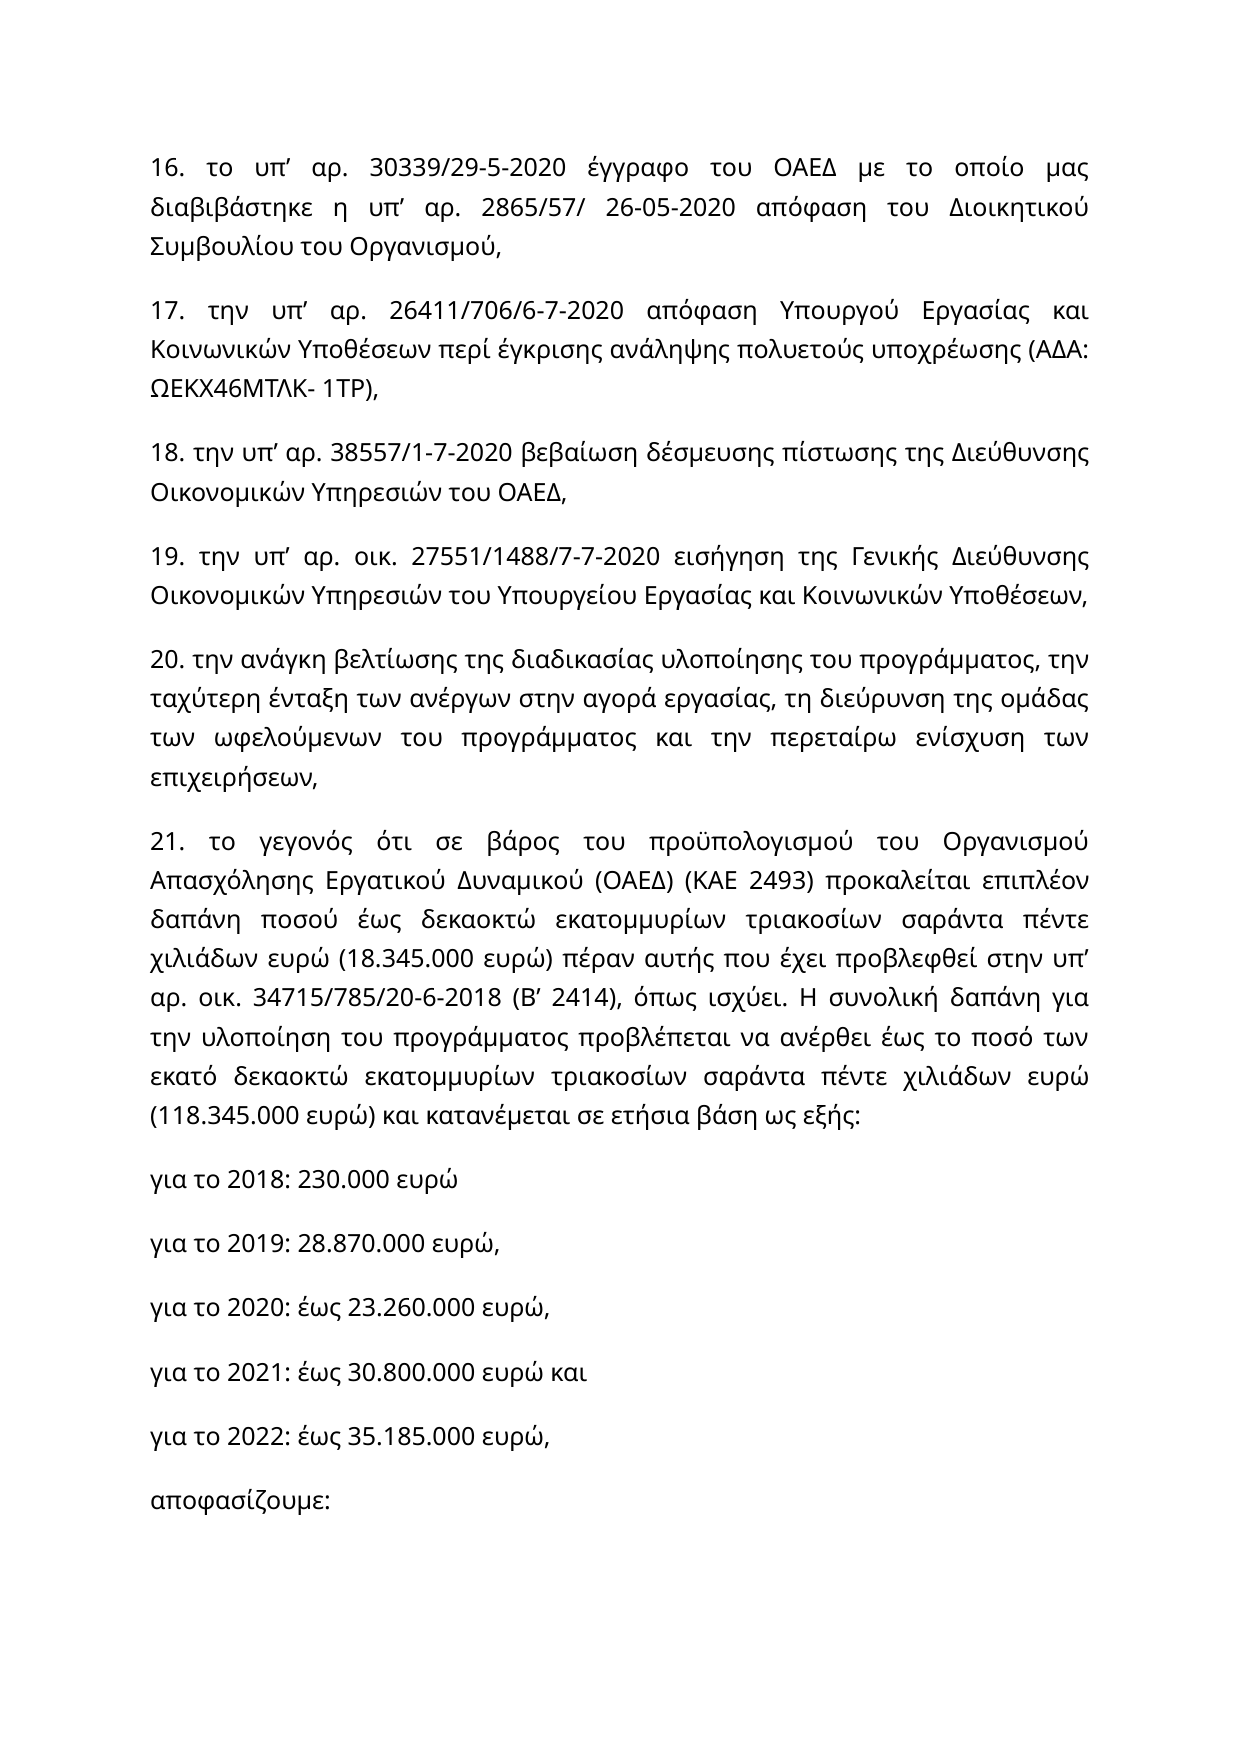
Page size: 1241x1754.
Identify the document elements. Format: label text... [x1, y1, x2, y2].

text 19. την υπ’ αρ. οικ. 27551/1488/7-7-2020 εισήγηση της Γενικής Διεύθυνσης Οικονομικών Υπηρεσιών του Υπουργείου Εργασίας και Κοινωνικών Υποθέσεων, [150, 538, 1090, 612]
text για το 2020: έως 23.260.000 ευρώ, [150, 1290, 1090, 1324]
text για το 2019: 28.870.000 ευρώ, [150, 1226, 1090, 1260]
text 17. την υπ’ αρ. 26411/706/6-7-2020 απόφαση Υπουργού Εργασίας και Κοινωνικών Υποθέσεων περί έγκρισης ανάληψης πολυετούς υποχρέωσης (ΑΔΑ: ΩΕΚΧ46ΜΤΛΚ- 1ΤP), [150, 292, 1090, 405]
text αποφασίζουμε: [150, 1482, 1090, 1517]
text 16. το υπ’ αρ. 30339/29-5-2020 έγγραφο του ΟΑΕΔ με το οποίο μας διαβιβάστηκε η υπ’ αρ. 2865/57/ 26-05-2020 απόφαση του Διοικητικού Συμβουλίου του Οργανισμού, [150, 150, 1090, 262]
text 18. την υπ’ αρ. 38557/1-7-2020 βεβαίωση δέσμευσης πίστωσης της Διεύθυνσης Οικονομικών Υπηρεσιών του ΟΑΕΔ, [150, 435, 1090, 508]
text 21. το γεγονός ότι σε βάρος του προϋπολογισμού του Οργανισμού Απασχόλησης Εργατικού Δυναμικού (ΟΑΕΔ) (ΚΑΕ 2493) προκαλείται επιπλέον δαπάνη ποσού έως δεκαοκτώ εκατομμυρίων τριακοσίων σαράντα πέντε χιλιάδων ευρώ (18.345.000 ευρώ) πέραν αυτής που έχει προβλεφθεί στην υπ’ αρ. οικ. 34715/785/20-6-2018 (Β’ 2414), όπως ισχύει. Η συνολική δαπάνη για την υλοποίηση του προγράμματος προβλέπεται να ανέρθει έως το ποσό των εκατό δεκαοκτώ εκατομμυρίων τριακοσίων σαράντα πέντε χιλιάδων ευρώ (118.345.000 ευρώ) και κατανέμεται σε ετήσια βάση ως εξής: [150, 823, 1090, 1132]
text 20. την ανάγκη βελτίωσης της διαδικασίας υλοποίησης του προγράμματος, την ταχύτερη ένταξη των ανέργων στην αγορά εργασίας, τη διεύρυνση της ομάδας των ωφελούμενων του προγράμματος και την περεταίρω ενίσχυση των επιχειρήσεων, [150, 642, 1090, 793]
text για το 2022: έως 35.185.000 ευρώ, [150, 1418, 1090, 1452]
text για το 2021: έως 30.800.000 ευρώ και [150, 1354, 1090, 1388]
text για το 2018: 230.000 ευρώ [150, 1162, 1090, 1196]
